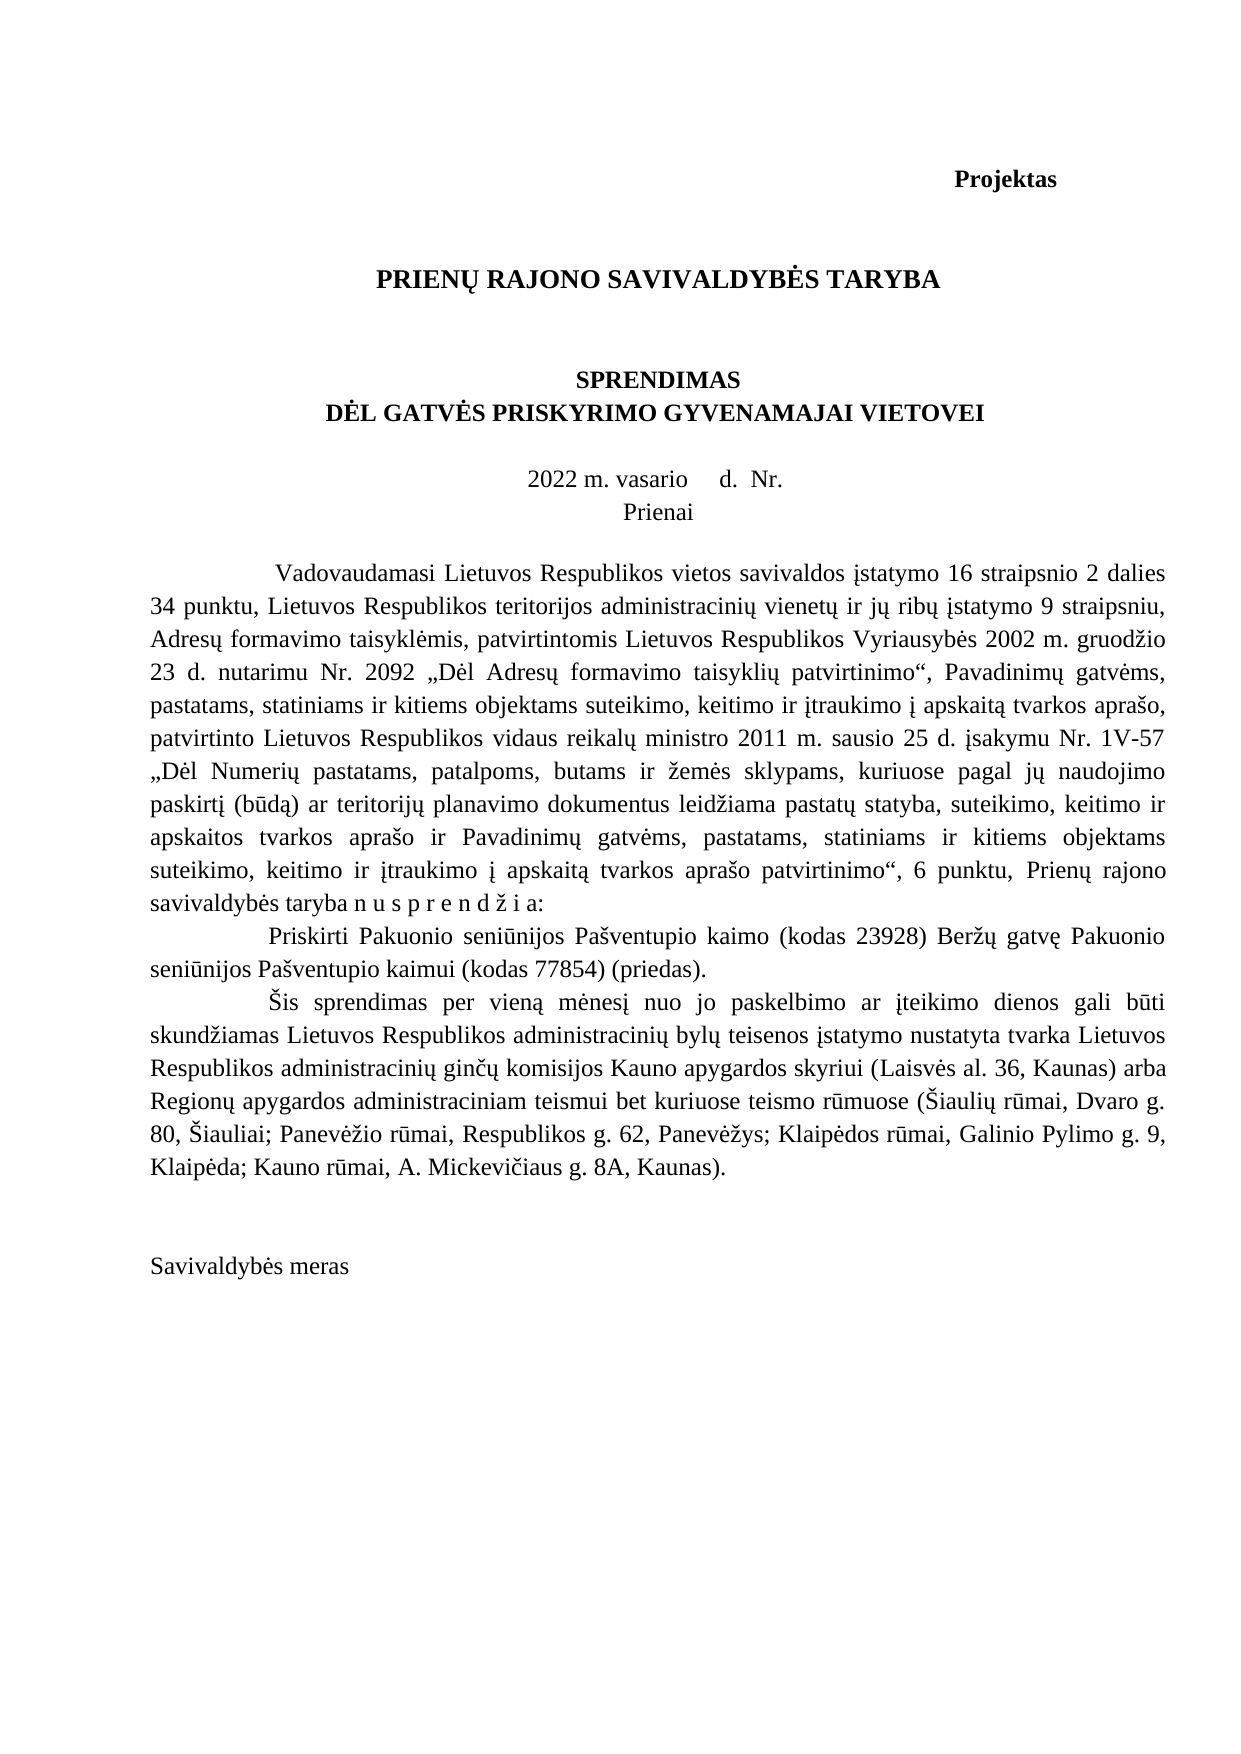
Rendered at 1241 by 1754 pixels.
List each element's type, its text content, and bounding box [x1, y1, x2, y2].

text 2022 m. vasario d. Nr. [150, 464, 1167, 493]
text Vadovaudamasi Lietuvos Respublikos vietos savivaldos įstatymo 16 straipsnio 2 dalies 34 punktu, Lietuvos Respublikos teritorijos administracinių vienetų ir jų ribų įstatymo 9 straipsniu, Adresų formavimo taisyklėmis, patvirtintomis Lietuvos Respublikos Vyriausybės 2002 m. gruodžio 23 d. nutarimu Nr. 2092 „Dėl Adresų formavimo taisyklių patvirtinimo“, Pavadinimų gatvėms, pastatams, statiniams ir kitiems objektams suteikimo, keitimo ir įtraukimo į apskaitą tvarkos aprašo, patvirtinto Lietuvos Respublikos vidaus reikalų ministro 2011 m. sausio 25 d. įsakymu Nr. 1V-57 „Dėl Numerių pastatams, patalpoms, butams ir žemės sklypams, kuriuose pagal jų naudojimo paskirtį (būdą) ar teritorijų planavimo dokumentus leidžiama pastatų statyba, suteikimo, keitimo ir apskaitos tvarkos aprašo ir Pavadinimų gatvėms, pastatams, statiniams ir kitiems objektams suteikimo, keitimo ir įtraukimo į apskaitą tvarkos aprašo patvirtinimo“, 6 punktu, Prienų rajono savivaldybės taryba n u s p r e n d ž i a: [150, 558, 1167, 917]
text PRIENŲ RAJONO SAVIVALDYBĖS TARYBA [150, 263, 1167, 294]
text Priskirti Pakuonio seniūnijos Pašventupio kaimo (kodas 23928) Beržų gatvę Pakuonio seniūnijos Pašventupio kaimui (kodas 77854) (priedas). [150, 921, 1167, 983]
subtitle Projektas [150, 164, 1167, 193]
text Savivaldybės meras [150, 1251, 1167, 1280]
text SPRENDIMAS [150, 365, 1167, 394]
text Šis sprendimas per vieną mėnesį nuo jo paskelbimo ar įteikimo dienos gali būti skundžiamas Lietuvos Respublikos administracinių bylų teisenos įstatymo nustatyta tvarka Lietuvos Respublikos administracinių ginčų komisijos Kauno apygardos skyriui (Laisvės al. 36, Kaunas) arba Regionų apygardos administraciniam teismui bet kuriuose teismo rūmuose (Šiaulių rūmai, Dvaro g. 80, Šiauliai; Panevėžio rūmai, Respublikos g. 62, Panevėžys; Klaipėdos rūmai, Galinio Pylimo g. 9, Klaipėda; Kauno rūmai, A. Mickevičiaus g. 8A, Kaunas). [150, 987, 1167, 1181]
text DĖL GATVĖS PRISKYRIMO GYVENAMAJAI VIETOVEI [150, 398, 1167, 427]
text Prienai [150, 497, 1167, 526]
